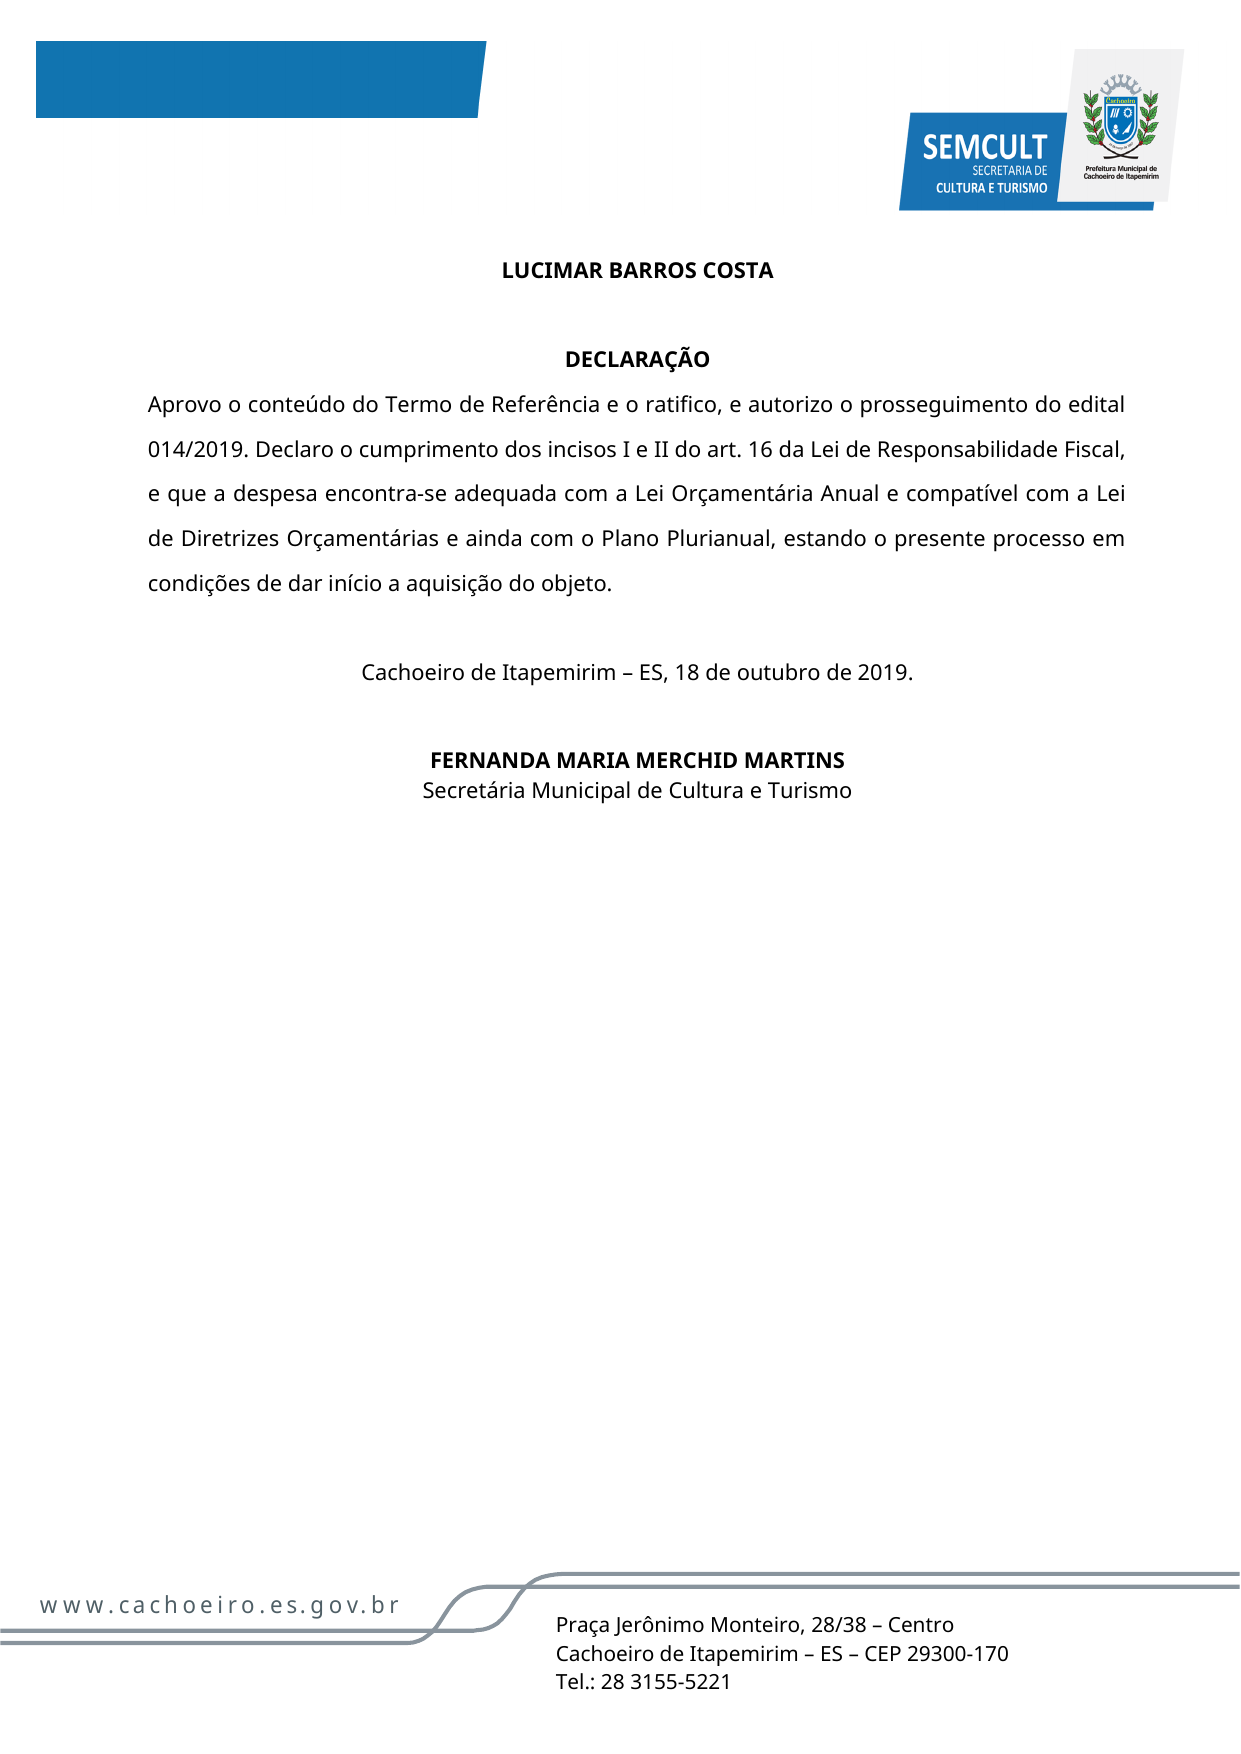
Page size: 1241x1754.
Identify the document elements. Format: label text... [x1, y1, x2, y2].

text Secretária Municipal de Cultura e Turismo [148, 774, 1127, 804]
text FERNANDA MARIA MERCHID MARTINS [148, 745, 1127, 774]
text LUCIMAR BARROS COSTA [148, 255, 1127, 284]
text Cachoeiro de Itapemirim – ES, 18 de outubro de 2019. [148, 657, 1127, 687]
text Aprovo o conteúdo do Termo de Referência e o ratifico, e autorizo o prosseguimento do edital 014/2019. Declaro o cumprimento dos incisos I e II do art. 16 da Lei de Responsabilidade Fiscal, e que a despesa encontra-se adequada com a Lei Orçamentária Anual e compatível com a Lei de Diretrizes Orçamentárias e ainda com o Plano Plurianual, estando o presente processo em condições de dar início a aquisição do objeto. [148, 389, 1127, 597]
text DECLARAÇÃO [148, 344, 1127, 374]
